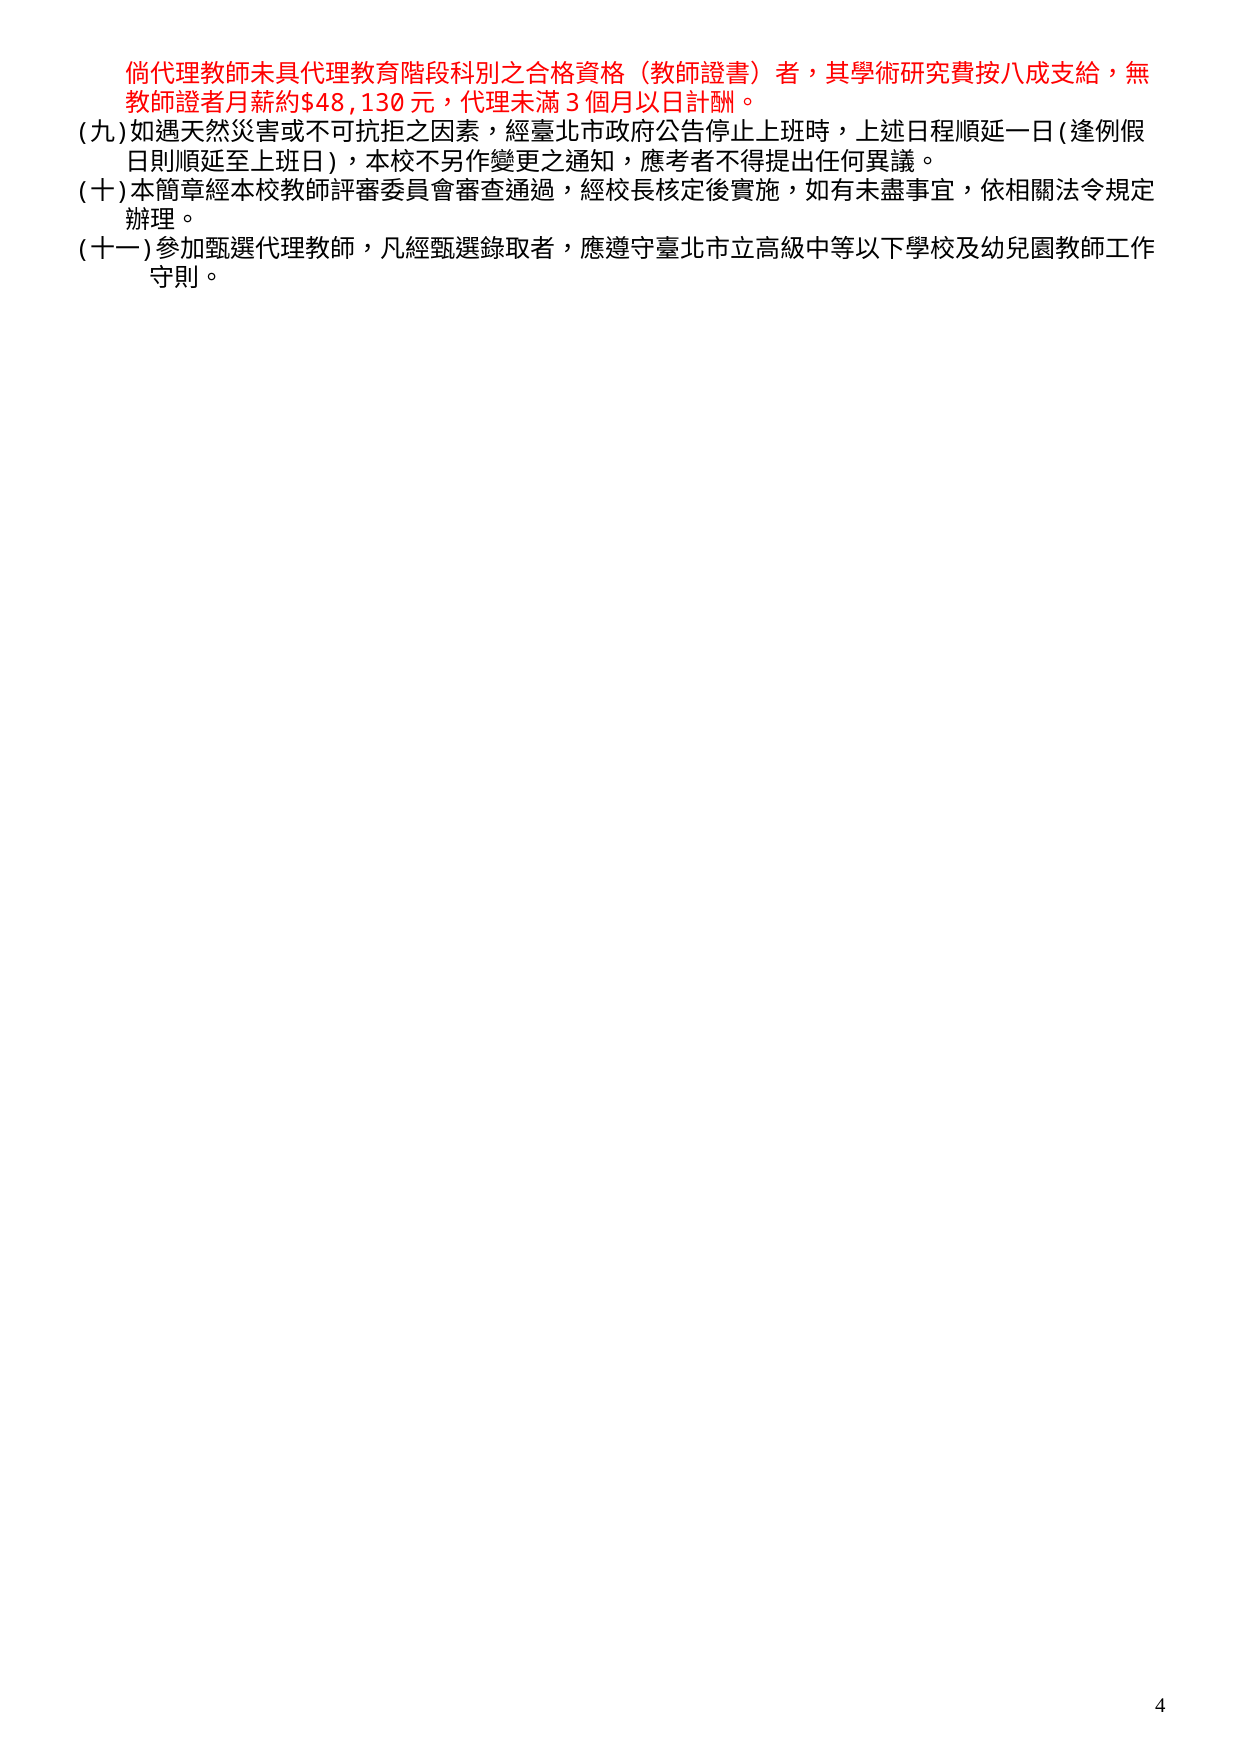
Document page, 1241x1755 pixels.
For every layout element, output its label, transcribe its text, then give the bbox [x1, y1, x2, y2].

text (十)本簡章經本校教師評審委員會審查通過，經校長核定後實施，如有未盡事宜，依相關法令規定辦理。 [75, 176, 1165, 234]
text (九)如遇天然災害或不可抗拒之因素，經臺北市政府公告停止上班時，上述日程順延一日(逢例假日則順延至上班日)，本校不另作變更之通知，應考者不得提出任何異議。 [75, 117, 1165, 176]
text 倘代理教師未具代理教育階段科別之合格資格（教師證書）者，其學術研究費按八成支給，無教師證者月薪約$48,130元，代理未滿3個月以日計酬。 [75, 59, 1165, 117]
text (十一)參加甄選代理教師，凡經甄選錄取者，應遵守臺北市立高級中等以下學校及幼兒園教師工作守則。 [75, 234, 1165, 292]
